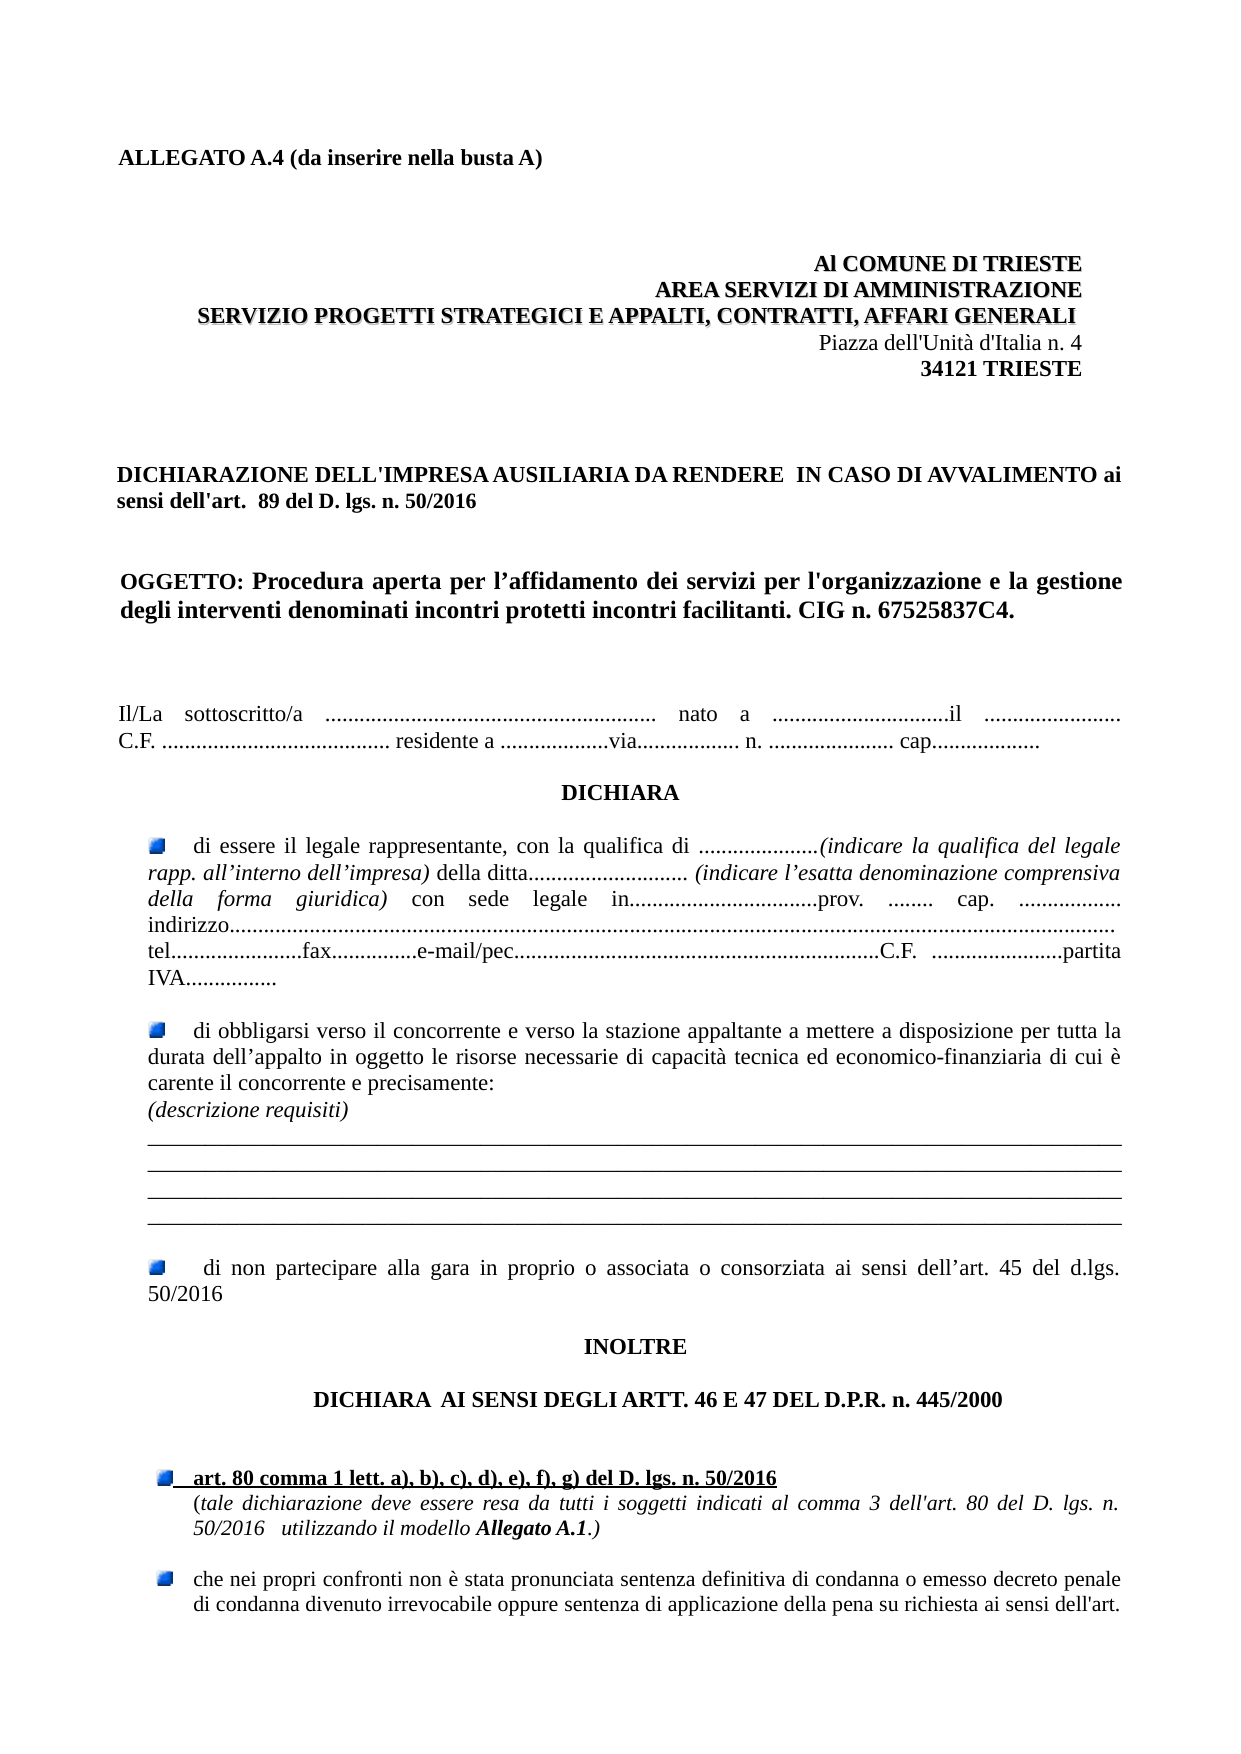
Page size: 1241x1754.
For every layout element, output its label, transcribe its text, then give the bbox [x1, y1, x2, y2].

text DICHIARA [118, 779, 1123, 806]
picture [148, 837, 165, 854]
picture [156, 1570, 173, 1586]
text ALLEGATO A.4 (da inserire nella busta A) [118, 144, 1123, 171]
picture [148, 1259, 165, 1275]
text AREA SERVIZI DI AMMINISTRAZIONE [118, 276, 1082, 303]
text DICHIARAZIONE DELL'IMPRESA AUSILIARIA DA RENDERE IN CASO DI AVVALIMENTO ai sensi dell'art. 89 del D. lgs. n. 50/2016 [117, 461, 1123, 513]
text Al COMUNE DI TRIESTE [118, 250, 1082, 276]
text OGGETTO: Procedura aperta per l’affidamento dei servizi per l'organizzazione e la gestione degli interventi denominati incontri protetti incontri facilitanti. CIG n. 67525837C4. [120, 566, 1123, 624]
list (tale dichiarazione deve essere resa da tutti i soggetti indicati al comma 3 dell'art. 80 del D. lgs. n. 50/2016 utilizzando il modello Allegato A.1.) [156, 1490, 1123, 1540]
text 34121 TRIESTE [118, 355, 1082, 382]
list ____________________________________________________________________________________________________________________________________________________________________________________________________________________________________________________________________________________________________________________________________________________ [148, 1122, 1123, 1227]
text Piazza dell'Unità d'Italia n. 4 [118, 329, 1082, 355]
list tel.......................fax...............e-mail/pec................................................................C.F. .......................partita IVA................ [148, 938, 1123, 990]
list di essere il legale rappresentante, con la qualifica di .....................(indicare la qualifica del legale rapp. all’interno dell’impresa) della ditta............................ (indicare l’esatta denominazione comprensiva della forma giuridica) con sede legale in.................................prov. ........ cap. .................. indirizzo........................................................................................................................................................... [148, 832, 1123, 938]
list (descrizione requisiti) [148, 1096, 1123, 1122]
list di non partecipare alla gara in proprio o associata o consorziata ai sensi dell’art. 45 del d.lgs. 50/2016 [148, 1254, 1123, 1307]
list di obbligarsi verso il concorrente e verso la stazione appaltante a mettere a disposizione per tutta la durata dell’appalto in oggetto le risorse necessarie di capacità tecnica ed economico-finanziaria di cui è carente il concorrente e precisamente: [148, 1017, 1123, 1096]
list DICHIARA AI SENSI DEGLI ARTT. 46 E 47 DEL D.P.R. n. 445/2000 [156, 1386, 1123, 1412]
list che nei propri confronti non è stata pronunciata sentenza definitiva di condanna o emesso decreto penale di condanna divenuto irrevocabile oppure sentenza di applicazione della pena su richiesta ai sensi dell'art. [156, 1566, 1123, 1616]
list art. 80 comma 1 lett. a), b), c), d), e), f), g) del D. lgs. n. 50/2016 [156, 1465, 1123, 1490]
text Il/La sottoscritto/a .......................................................... nato a ............................... il ........................ C.F. ........................................ residente a ...................via.................. n. ...................... cap................... [118, 700, 1123, 753]
picture [148, 1021, 165, 1038]
picture [156, 1469, 173, 1486]
text INOLTRE [148, 1333, 1123, 1359]
text SERVIZIO PROGETTI STRATEGICI E APPALTI, CONTRATTI, AFFARI GENERALI [118, 303, 1082, 329]
